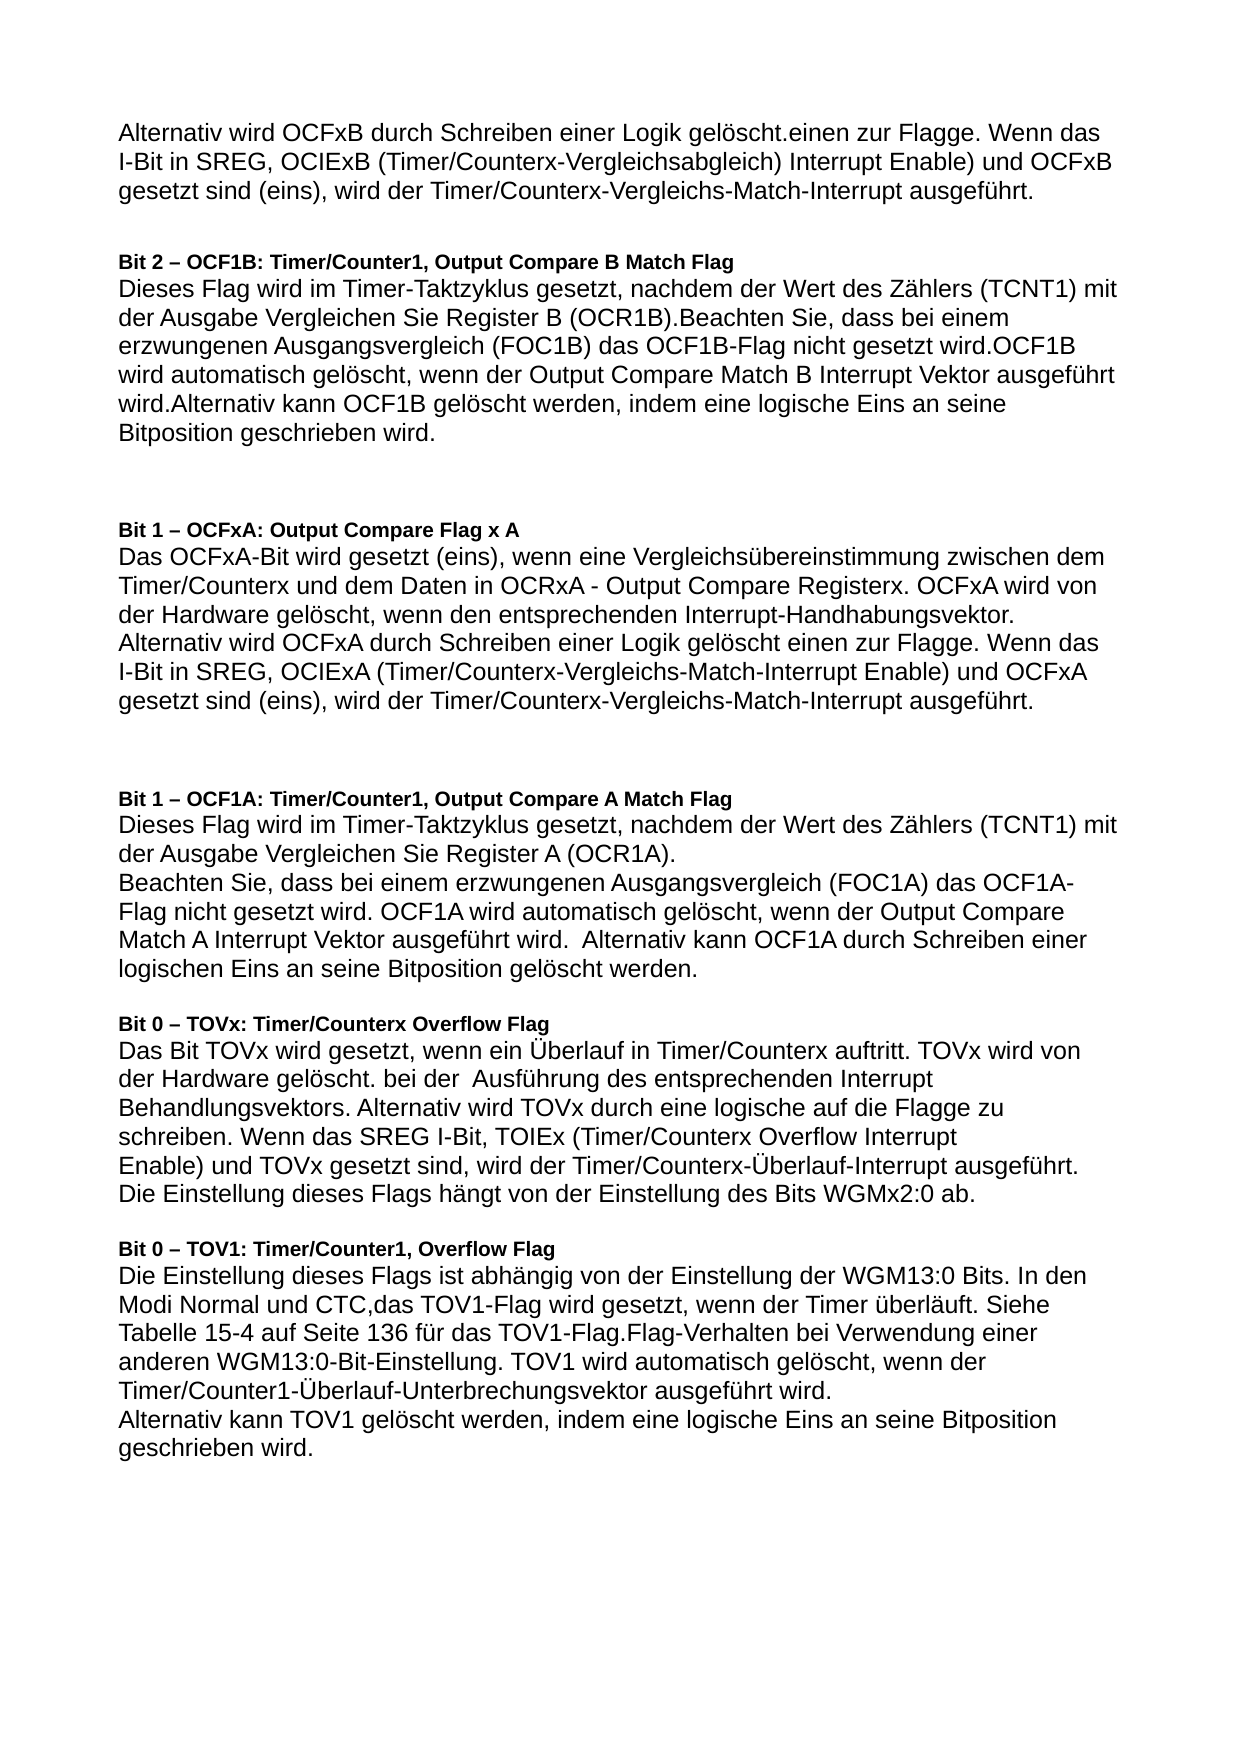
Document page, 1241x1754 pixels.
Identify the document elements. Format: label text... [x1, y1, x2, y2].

text Alternativ wird OCFxB durch Schreiben einer Logik gelöscht.einen zur Flagge. Wenn das I-Bit in SREG, OCIExB (Timer/Counterx-Vergleichsabgleich) Interrupt Enable) und OCFxB gesetzt sind (eins), wird der Timer/Counterx-Vergleichs-Match-Interrupt ausgeführt. [118, 118, 1122, 250]
text Enable) und TOVx gesetzt sind, wird der Timer/Counterx-Überlauf-Interrupt ausgeführt. [118, 1151, 1122, 1179]
text Bit 0 – TOV1: Timer/Counter1, Overflow Flag [118, 1237, 1122, 1261]
text Alternativ kann TOV1 gelöscht werden, indem eine logische Eins an seine Bitposition geschrieben wird. [118, 1405, 1122, 1462]
text Bit 2 – OCF1B: Timer/Counter1, Output Compare B Match Flag [118, 250, 1122, 274]
text Das OCFxA-Bit wird gesetzt (eins), wenn eine Vergleichsübereinstimmung zwischen dem Timer/Counterx und dem Daten in OCRxA - Output Compare Registerx. OCFxA wird von der Hardware gelöscht, wenn den entsprechenden Interrupt-Handhabungsvektor. Alternativ wird OCFxA durch Schreiben einer Logik gelöscht einen zur Flagge. Wenn das I-Bit in SREG, OCIExA (Timer/Counterx-Vergleichs-Match-Interrupt Enable) und OCFxA gesetzt sind (eins), wird der Timer/Counterx-Vergleichs-Match-Interrupt ausgeführt. [118, 542, 1122, 763]
text Dieses Flag wird im Timer-Taktzyklus gesetzt, nachdem der Wert des Zählers (TCNT1) mit der Ausgabe Vergleichen Sie Register A (OCR1A). [118, 811, 1122, 868]
text Dieses Flag wird im Timer-Taktzyklus gesetzt, nachdem der Wert des Zählers (TCNT1) mit der Ausgabe Vergleichen Sie Register B (OCR1B).Beachten Sie, dass bei einem erzwungenen Ausgangsvergleich (FOC1B) das OCF1B-Flag nicht gesetzt wird.OCF1B wird automatisch gelöscht, wenn der Output Compare Match B Interrupt Vektor ausgeführt wird.Alternativ kann OCF1B gelöscht werden, indem eine logische Eins an seine Bitposition geschrieben wird. [118, 274, 1122, 518]
text Das Bit TOVx wird gesetzt, wenn ein Überlauf in Timer/Counterx auftritt. TOVx wird von der Hardware gelöscht. bei der Ausführung des entsprechenden Interrupt Behandlungsvektors. Alternativ wird TOVx durch eine logische auf die Flagge zu schreiben. Wenn das SREG I-Bit, TOIEx (Timer/Counterx Overflow Interrupt [118, 1036, 1122, 1151]
text Die Einstellung dieses Flags ist abhängig von der Einstellung der WGM13:0 Bits. In den Modi Normal und CTC,das TOV1-Flag wird gesetzt, wenn der Timer überläuft. Siehe Tabelle 15-4 auf Seite 136 für das TOV1-Flag.Flag-Verhalten bei Verwendung einer anderen WGM13:0-Bit-Einstellung. TOV1 wird automatisch gelöscht, wenn der Timer/Counter1-Überlauf-Unterbrechungsvektor ausgeführt wird. [118, 1261, 1122, 1405]
text Bit 1 – OCF1A: Timer/Counter1, Output Compare A Match Flag [118, 787, 1122, 811]
text Bit 0 – TOVx: Timer/Counterx Overflow Flag [118, 1012, 1122, 1036]
text Beachten Sie, dass bei einem erzwungenen Ausgangsvergleich (FOC1A) das OCF1A-Flag nicht gesetzt wird. OCF1A wird automatisch gelöscht, wenn der Output Compare Match A Interrupt Vektor ausgeführt wird. Alternativ kann OCF1A durch Schreiben einer logischen Eins an seine Bitposition gelöscht werden. [118, 868, 1122, 983]
text Bit 1 – OCFxA: Output Compare Flag x A [118, 518, 1122, 542]
text Die Einstellung dieses Flags hängt von der Einstellung des Bits WGMx2:0 ab. [118, 1179, 1122, 1208]
